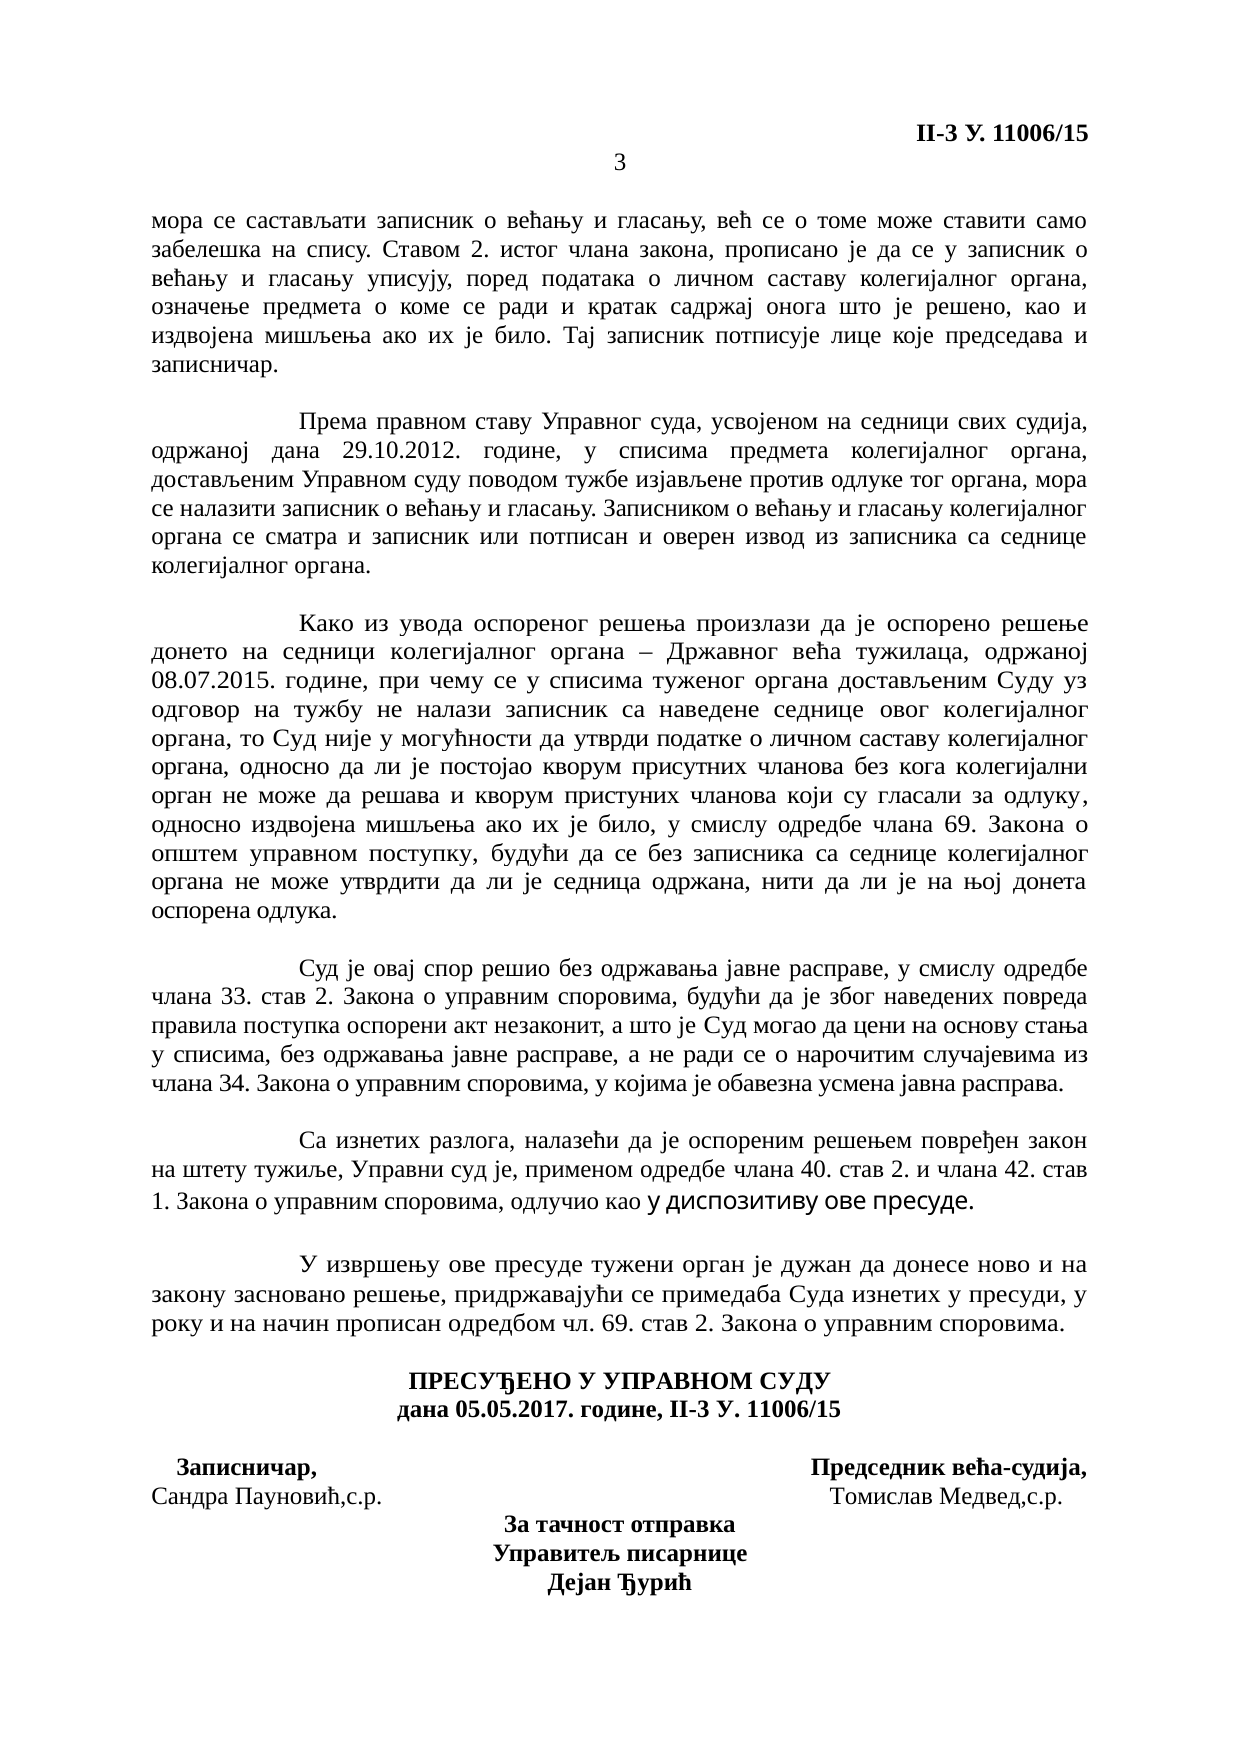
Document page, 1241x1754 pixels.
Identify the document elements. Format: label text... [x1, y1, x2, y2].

text Са изнетих разлога, налазећи да je оспореним решењем повређен закон на штету тужиље, Управни суд је, применом одредбе члана 40. став 2. и члана 42. став 1. Закона о управним споровима, одлучио као у диспозитиву ове пресуде. [151, 1125, 1088, 1217]
text Записничар, Председник већа-судија, [151, 1452, 1087, 1481]
text мора се састављати записник о већању и гласању, већ се о томе може ставити само забелешка на спису. Ставом 2. истог члана закона, прописано је да се у записник о већању и гласању уписују, поред података о личном саставу колегијалног органа, означење предмета о коме се ради и кратак садржај онога што је решено, као и издвојена мишљења ако их је било. Тај записник потписује лице које председава и записничар. [151, 205, 1088, 378]
text Како из увода оспореног решења произлази да је оспорено решење донето на седници колегијалног органа – Државног већа тужилаца, одржаној 08.07.2015. године, при чему се у списима туженог органа достављеним Суду уз одговор на тужбу не налази записник са наведене седнице овог колегијалног органа, то Суд није у могућности да утврди податке о личном саставу колегијалног органа, односно да ли је постојао кворум присутних чланова без кога колегијални орган не може да решава и кворум пристуних чланова који су гласали за одлуку, односно издвојена мишљења ако их је било, у смислу одредбе члана 69. Закона о општем управном поступку, будући да се без записника са седнице колегијалног органа не може утврдити да ли је седница одржана, нити да ли је на њој донета оспорена одлука. [151, 608, 1088, 924]
text Према правном ставу Управног суда, усвојеном на седници свих судија, одржаној дана 29.10.2012. године, у списима предмета колегијалног органа, достављеним Управном суду поводом тужбе изјављене против одлуке тог органа, мора се налазити записник о већању и гласању. Записником о већању и гласању колегијалног органа се сматра и записник или потписан и оверен извод из записника са седнице колегијалног органа. [151, 406, 1088, 579]
text Управитељ писарнице [151, 1538, 1088, 1567]
text дана 05.05.2017. године, II-3 У. 11006/15 [151, 1394, 1087, 1423]
text Суд је овај спор решио без одржавања јавне расправе, у смислу одредбе члана 33. став 2. Закона о управним споровима, будући да је због наведених повреда правила поступка оспорени акт незаконит, а што је Суд могао да цени на основу стања у списима, без одржавања јавне расправе, а не ради се о нарочитим случајевима из члана 34. Закона о управним споровима, у којима је обавезна усмена јавна расправа. [151, 953, 1088, 1096]
text У извршењу ове пресуде тужени орган је дужан да донесе ново и на закону засновано решење, придржавајући се примедаба Суда изнетих у пресуди, у року и на начин прописан одредбом чл. 69. став 2. Закона о управним споровима. [151, 1245, 1088, 1337]
text За тачност отправка [151, 1509, 1088, 1538]
text Сандра Пауновић,с.р. Томислав Медвед,с.р. [151, 1481, 1087, 1509]
text Дејан Ђурић [151, 1567, 1088, 1596]
text ПРЕСУЂЕНО У УПРАВНОМ СУДУ [151, 1366, 1088, 1394]
